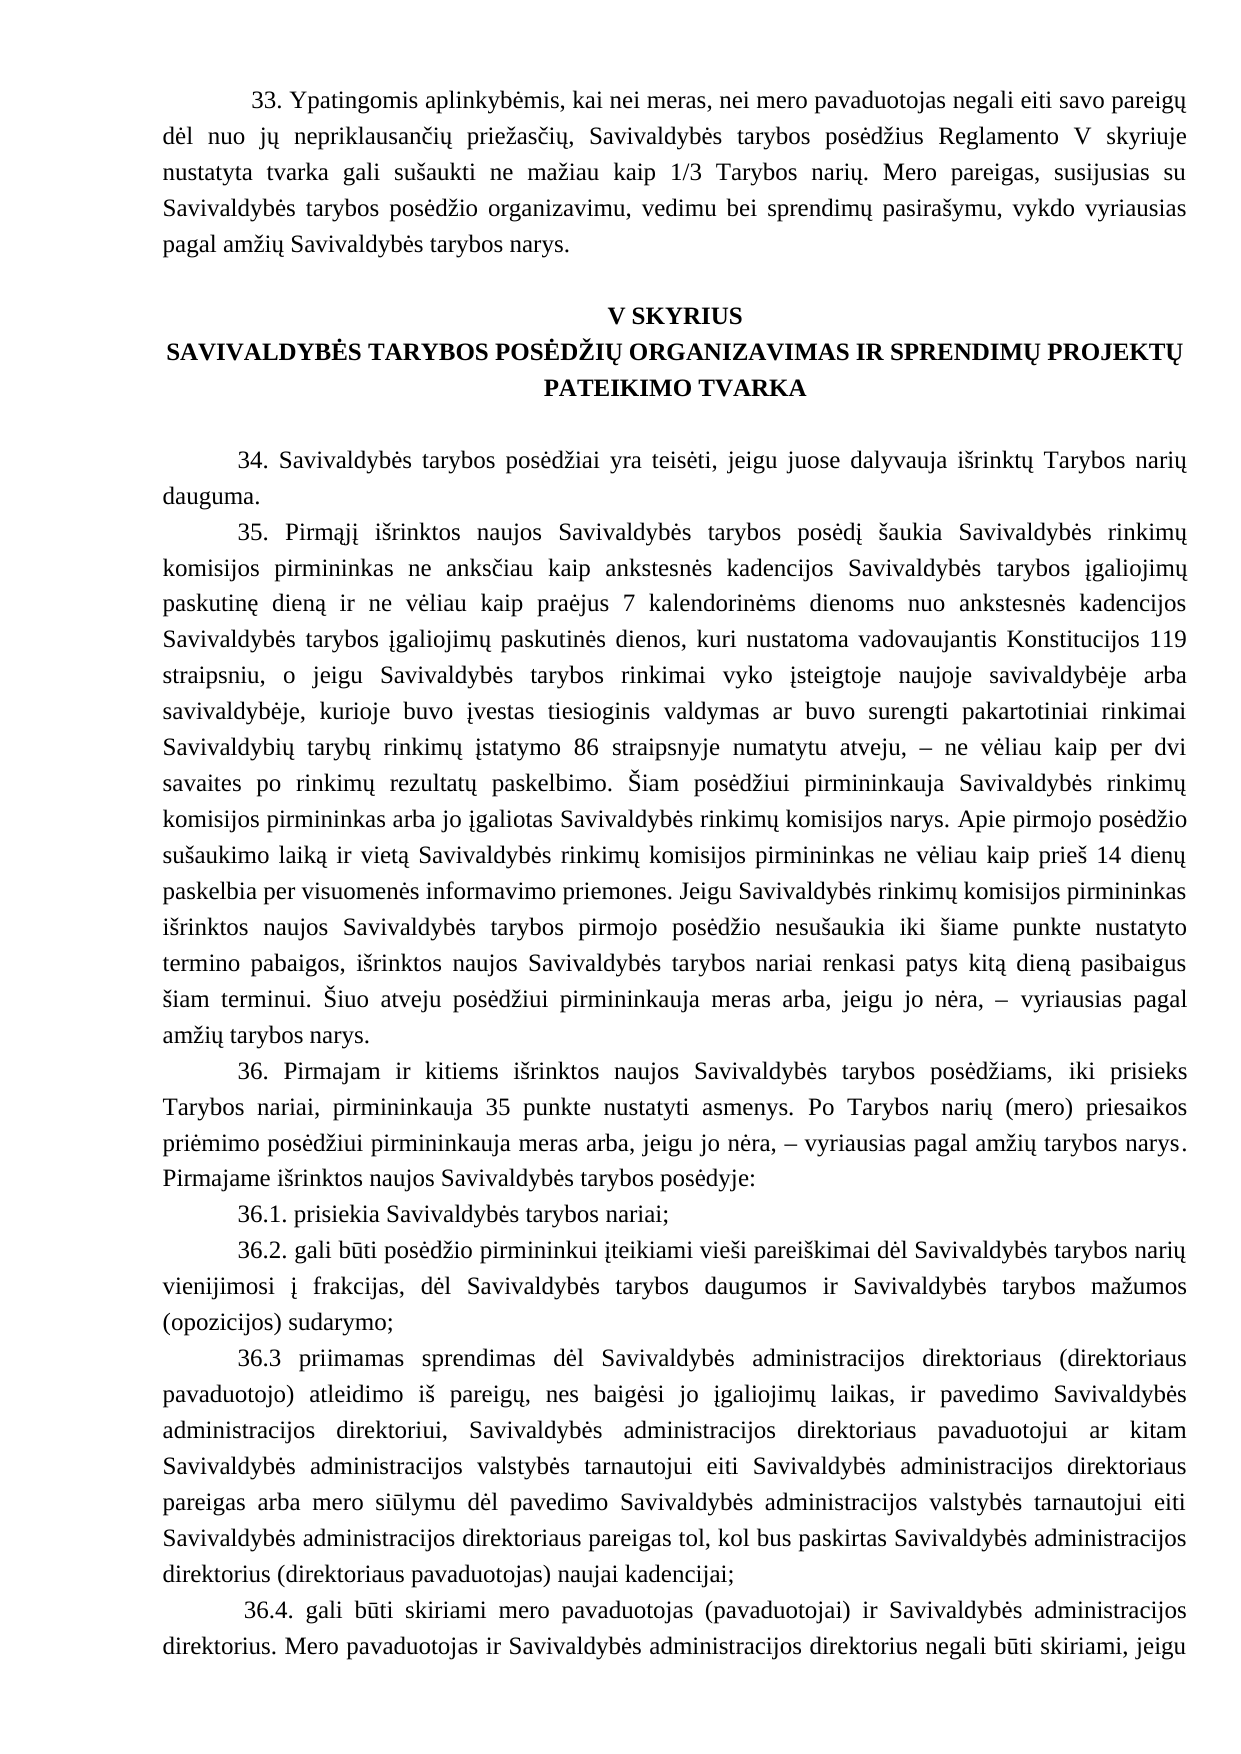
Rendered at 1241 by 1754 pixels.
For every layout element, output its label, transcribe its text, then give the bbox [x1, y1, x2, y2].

text SAVIVALDYBĖS TARYBOS POSĖDŽIŲ ORGANIZAVIMAS IR SPRENDIMŲ PROJEKTŲ PATEIKIMO TVARKA [162, 337, 1187, 402]
text 33. Ypatingomis aplinkybėmis, kai nei meras, nei mero pavaduotojas negali eiti savo pareigų dėl nuo jų nepriklausančių priežasčių, Savivaldybės tarybos posėdžius Reglamento V skyriuje nustatyta tvarka gali sušaukti ne mažiau kaip 1/3 Tarybos narių. Mero pareigas, susijusias su Savivaldybės tarybos posėdžio organizavimu, vedimu bei sprendimų pasirašymu, vykdo vyriausias pagal amžių Savivaldybės tarybos narys. [162, 85, 1187, 258]
text 36.2. gali būti posėdžio pirmininkui įteikiami vieši pareiškimai dėl Savivaldybės tarybos narių vienijimosi į frakcijas, dėl Savivaldybės tarybos daugumos ir Savivaldybės tarybos mažumos (opozicijos) sudarymo; [162, 1235, 1187, 1336]
text 35. Pirmąjį išrinktos naujos Savivaldybės tarybos posėdį šaukia Savivaldybės rinkimų komisijos pirmininkas ne anksčiau kaip ankstesnės kadencijos Savivaldybės tarybos įgaliojimų paskutinę dieną ir ne vėliau kaip praėjus 7 kalendorinėms dienoms nuo ankstesnės kadencijos Savivaldybės tarybos įgaliojimų paskutinės dienos, kuri nustatoma vadovaujantis Konstitucijos 119 straipsniu, o jeigu Savivaldybės tarybos rinkimai vyko įsteigtoje naujoje savivaldybėje arba savivaldybėje, kurioje buvo įvestas tiesioginis valdymas ar buvo surengti pakartotiniai rinkimai Savivaldybių tarybų rinkimų įstatymo 86 straipsnyje numatytu atveju, – ne vėliau kaip per dvi savaites po rinkimų rezultatų paskelbimo. Šiam posėdžiui pirmininkauja Savivaldybės rinkimų komisijos pirmininkas arba jo įgaliotas Savivaldybės rinkimų komisijos narys. Apie pirmojo posėdžio sušaukimo laiką ir vietą Savivaldybės rinkimų komisijos pirmininkas ne vėliau kaip prieš 14 dienų paskelbia per visuomenės informavimo priemones. Jeigu Savivaldybės rinkimų komisijos pirmininkas išrinktos naujos Savivaldybės tarybos pirmojo posėdžio nesušaukia iki šiame punkte nustatyto termino pabaigos, išrinktos naujos Savivaldybės tarybos nariai renkasi patys kitą dieną pasibaigus šiam terminui. Šiuo atveju posėdžiui pirmininkauja meras arba, jeigu jo nėra, – vyriausias pagal amžių tarybos narys. [162, 517, 1187, 1048]
text V SKYRIUS [162, 301, 1187, 330]
text 36.3 priimamas sprendimas dėl Savivaldybės administracijos direktoriaus (direktoriaus pavaduotojo) atleidimo iš pareigų, nes baigėsi jo įgaliojimų laikas, ir pavedimo Savivaldybės administracijos direktoriui, Savivaldybės administracijos direktoriaus pavaduotojui ar kitam Savivaldybės administracijos valstybės tarnautojui eiti Savivaldybės administracijos direktoriaus pareigas arba mero siūlymu dėl pavedimo Savivaldybės administracijos valstybės tarnautojui eiti Savivaldybės administracijos direktoriaus pareigas tol, kol bus paskirtas Savivaldybės administracijos direktorius (direktoriaus pavaduotojas) naujai kadencijai; [162, 1343, 1187, 1588]
text 34. Savivaldybės tarybos posėdžiai yra teisėti, jeigu juose dalyvauja išrinktų Tarybos narių dauguma. [162, 445, 1187, 509]
text 36.4. gali būti skiriami mero pavaduotojas (pavaduotojai) ir Savivaldybės administracijos direktorius. Mero pavaduotojas ir Savivaldybės administracijos direktorius negali būti skiriami, jeigu [162, 1595, 1187, 1659]
text 36. Pirmajam ir kitiems išrinktos naujos Savivaldybės tarybos posėdžiams, iki prisieks Tarybos nariai, pirmininkauja 35 punkte nustatyti asmenys. Po Tarybos narių (mero) priesaikos priėmimo posėdžiui pirmininkauja meras arba, jeigu jo nėra, – vyriausias pagal amžių tarybos narys. Pirmajame išrinktos naujos Savivaldybės tarybos posėdyje: [162, 1056, 1187, 1192]
text 36.1. prisiekia Savivaldybės tarybos nariai; [162, 1199, 1187, 1228]
